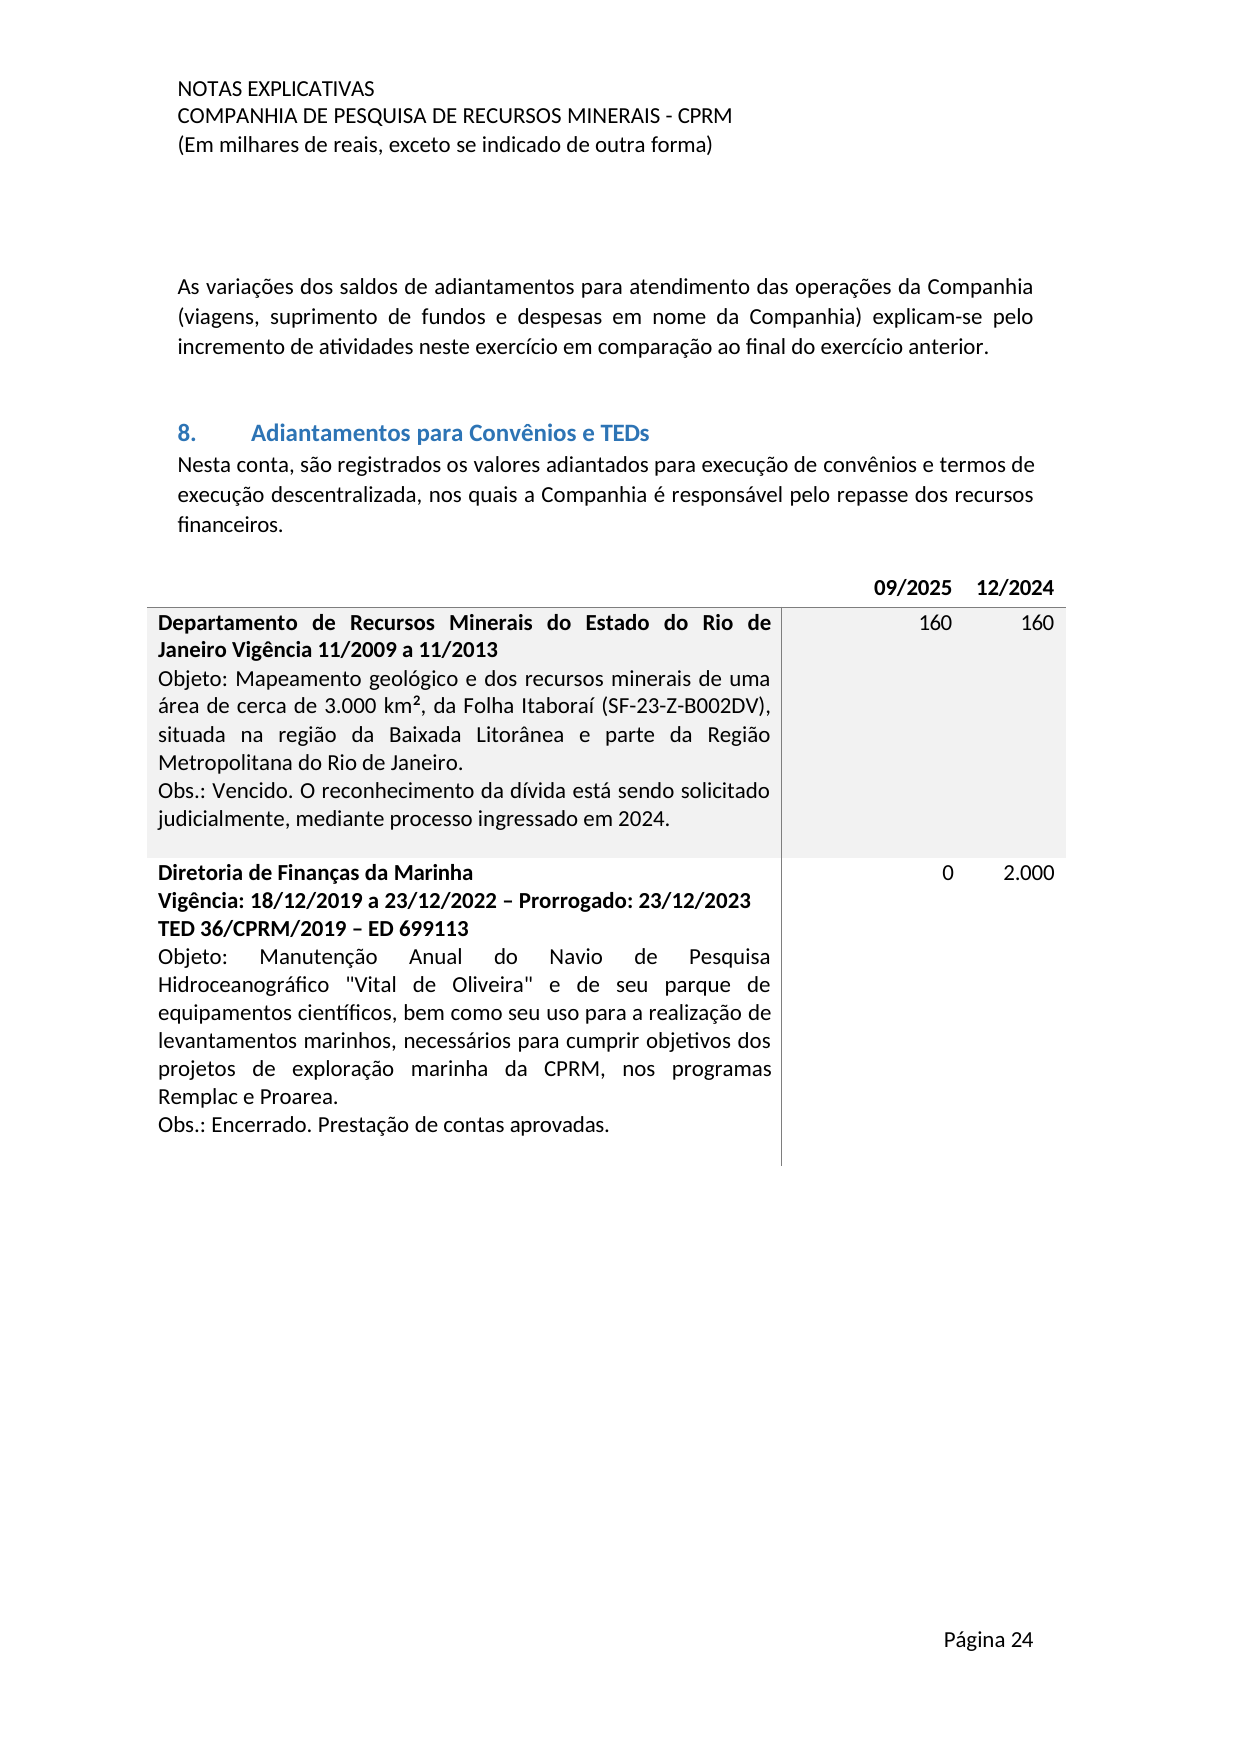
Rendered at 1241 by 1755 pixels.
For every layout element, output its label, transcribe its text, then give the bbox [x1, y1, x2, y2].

text As variações dos saldos de adiantamentos para atendimento das operações da Companhia (viagens, suprimento de fundos e despesas em nome da Companhia) explicam-se pelo incremento de atividades neste exercício em comparação ao final do exercício anterior. [177, 272, 1035, 360]
text Nesta conta, são registrados os valores adiantados para execução de convênios e termos de execução descentralizada, nos quais a Companhia é responsável pelo repasse dos recursos financeiros. [177, 450, 1034, 538]
table_cell Diretoria de Finanças da Marinha Vigência: 18/12/2019 a 23/12/2022 – Prorrogado: 23/12/2023 TED 36/CPRM/2019 – ED 699113 Objeto: Manutenção Anual do Navio de Pesquisa Hidroceanográfico "Vital de Oliveira" e de seu parque de equipamentos científicos, bem como seu uso para a realização de levantamentos marinhos, necessários para cumprir objetivos dos projetos de exploração marinha da CPRM, nos programas Remplac e Proarea. Obs.: Encerrado. Prestação de contas aprovadas. [147, 858, 781, 1166]
list Adiantamentos para Convênios e TEDs [177, 417, 1241, 448]
text 09/2025 12/2024 [0, 573, 1054, 601]
table_header Departamento de Recursos Minerais do Estado do Rio de Janeiro Vigência 11/2009 a 11/2013 Objeto: Mapeamento geológico e dos recursos minerais de uma área de cerca de 3.000 km2, da Folha Itaboraí (SF-23-Z-B002DV), situada na região da Baixada Litorânea e parte da Região Metropolitana do Rio de Janeiro. Obs.: Vencido. O reconhecimento da dívida está sendo solicitado judicialmente, mediante processo ingressado em 2024. [147, 608, 781, 858]
table_header 160 160 [782, 608, 1066, 858]
table_cell 0 2.000 [782, 858, 1066, 1166]
